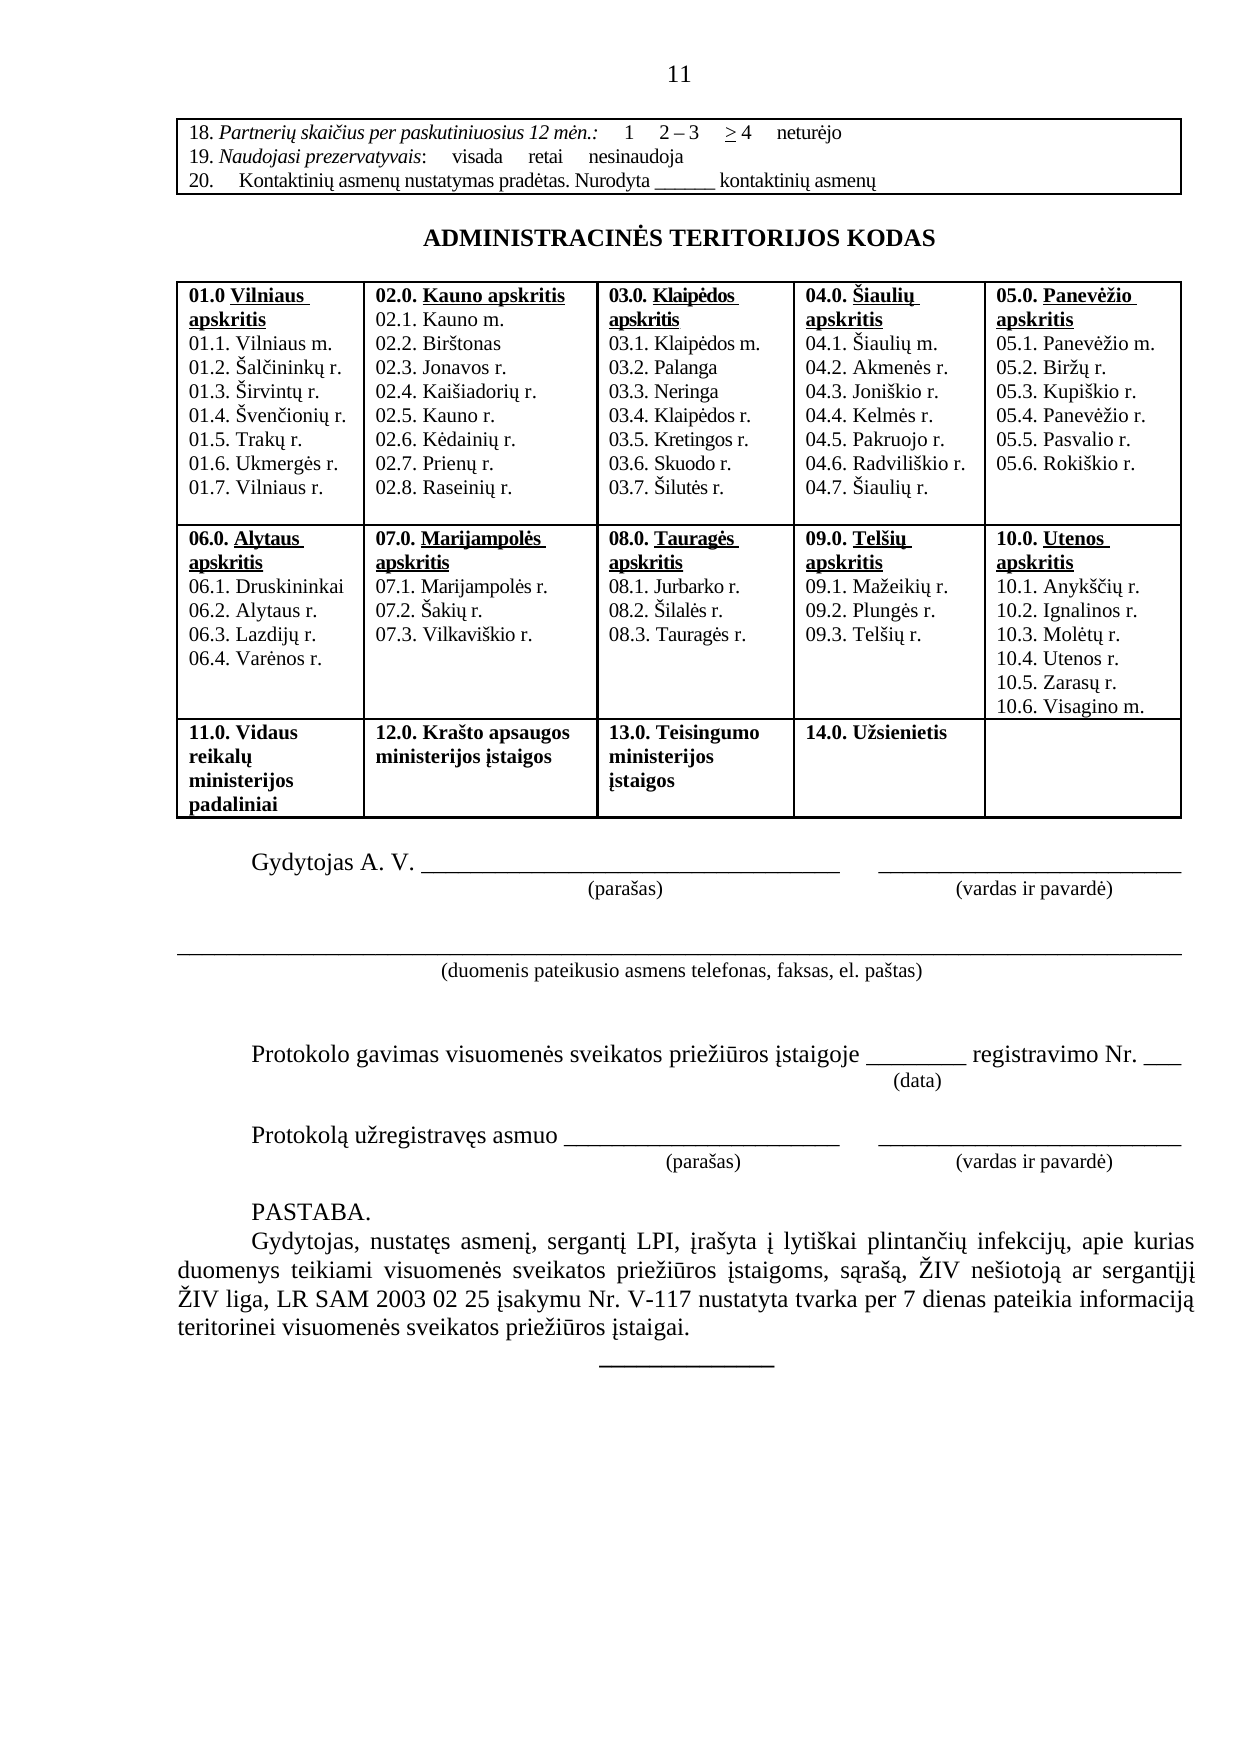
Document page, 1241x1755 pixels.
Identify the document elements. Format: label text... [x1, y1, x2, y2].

table_header 01.0 Vilniaus apskritis 01.1. Vilniaus m. 01.2. Šalčininkų r. 01.3. Širvintų r. 01.4. Švenčionių r. 01.5. Trakų r. 01.6. Ukmergės r. 01.7. Vilniaus r. [178, 283, 363, 523]
table_header 03.0. Klaipėdos apskritis 03.1. Klaipėdos m. 03.2. Palanga 03.3. Neringa 03.4. Klaipėdos r. 03.5. Kretingos r. 03.6. Skuodo r. 03.7. Šilutės r. [599, 283, 793, 523]
text (parašas) (vardas ir pavardė) [177, 1149, 1181, 1173]
text PASTABA. [177, 1197, 1196, 1226]
text Gydytojas A. V. [177, 847, 1181, 876]
text ______________ [177, 1341, 1196, 1370]
table_cell 14.0. Užsienietis [795, 720, 984, 816]
table_header 18. Partnerių skaičius per paskutiniuosius 12 mėn.:  1  2 – 3  > 4  neturėjo 19. Naudojasi prezervatyvais:  visada  retai  nesinaudoja 20.  Kontaktinių asmenų nustatymas pradėtas. Nurodyta ______ kontaktinių asmenų [178, 120, 1180, 192]
table_cell 09.0. Telšių apskritis 09.1. Mažeikių r. 09.2. Plungės r. 09.3. Telšių r. [795, 526, 984, 718]
table_header 05.0. Panevėžio apskritis 05.1. Panevėžio m. 05.2. Biržų r. 05.3. Kupiškio r. 05.4. Panevėžio r. 05.5. Pasvalio r. 05.6. Rokiškio r. [986, 283, 1180, 523]
text (duomenis pateikusio asmens telefonas, faksas, el. paštas) [177, 957, 1181, 982]
table_cell 11.0. Vidaus reikalų ministerijos padaliniai [178, 720, 363, 816]
table_cell 08.0. Tauragės apskritis 08.1. Jurbarko r. 08.2. Šilalės r. 08.3. Tauragės r. [599, 526, 793, 718]
text Protokolo gavimas visuomenės sveikatos priežiūros įstaigoje registravimo Nr. ___ [177, 1039, 1181, 1068]
table_cell 10.0. Utenos apskritis 10.1. Anykščių r. 10.2. Ignalinos r. 10.3. Molėtų r. 10.4. Utenos r. 10.5. Zarasų r. 10.6. Visagino m. [986, 526, 1180, 718]
text Gydytojas, nustatęs asmenį, sergantį LPI, įrašyta į lytiškai plintančių infekcijų, apie kurias duomenys teikiami visuomenės sveikatos priežiūros įstaigoms, sąrašą, ŽIV nešiotoją ar sergantįjį ŽIV liga, LR SAM 2003 02 25 įsakymu Nr. V-117 nustatyta tvarka per 7 dienas pateikia informaciją teritorinei visuomenės sveikatos priežiūros įstaigai. [177, 1226, 1196, 1341]
table_cell 07.0. Marijampolės apskritis 07.1. Marijampolės r. 07.2. Šakių r. 07.3. Vilkaviškio r. [365, 526, 596, 718]
table_header 04.0. Šiaulių apskritis 04.1. Šiaulių m. 04.2. Akmenės r. 04.3. Joniškio r. 04.4. Kelmės r. 04.5. Pakruojo r. 04.6. Radviliškio r. 04.7. Šiaulių r. [795, 283, 984, 523]
text Protokolą užregistravęs asmuo [177, 1121, 1181, 1149]
text (data) [177, 1068, 1181, 1092]
table_cell [986, 720, 1180, 816]
table_cell 12.0. Krašto apsaugos ministerijos įstaigos [365, 720, 596, 816]
text administracinės teritorijos KODAS [177, 223, 1181, 252]
table_header 02.0. Kauno apskritis 02.1. Kauno m. 02.2. Birštonas 02.3. Jonavos r. 02.4. Kaišiadorių r. 02.5. Kauno r. 02.6. Kėdainių r. 02.7. Prienų r. 02.8. Raseinių r. [365, 283, 596, 523]
text (parašas) (vardas ir pavardė) [177, 876, 1181, 900]
table_cell 06.0. Alytaus apskritis 06.1. Druskininkai 06.2. Alytaus r. 06.3. Lazdijų r. 06.4. Varėnos r. [178, 526, 363, 718]
table_cell 13.0. Teisingumo ministerijos įstaigos [599, 720, 793, 816]
